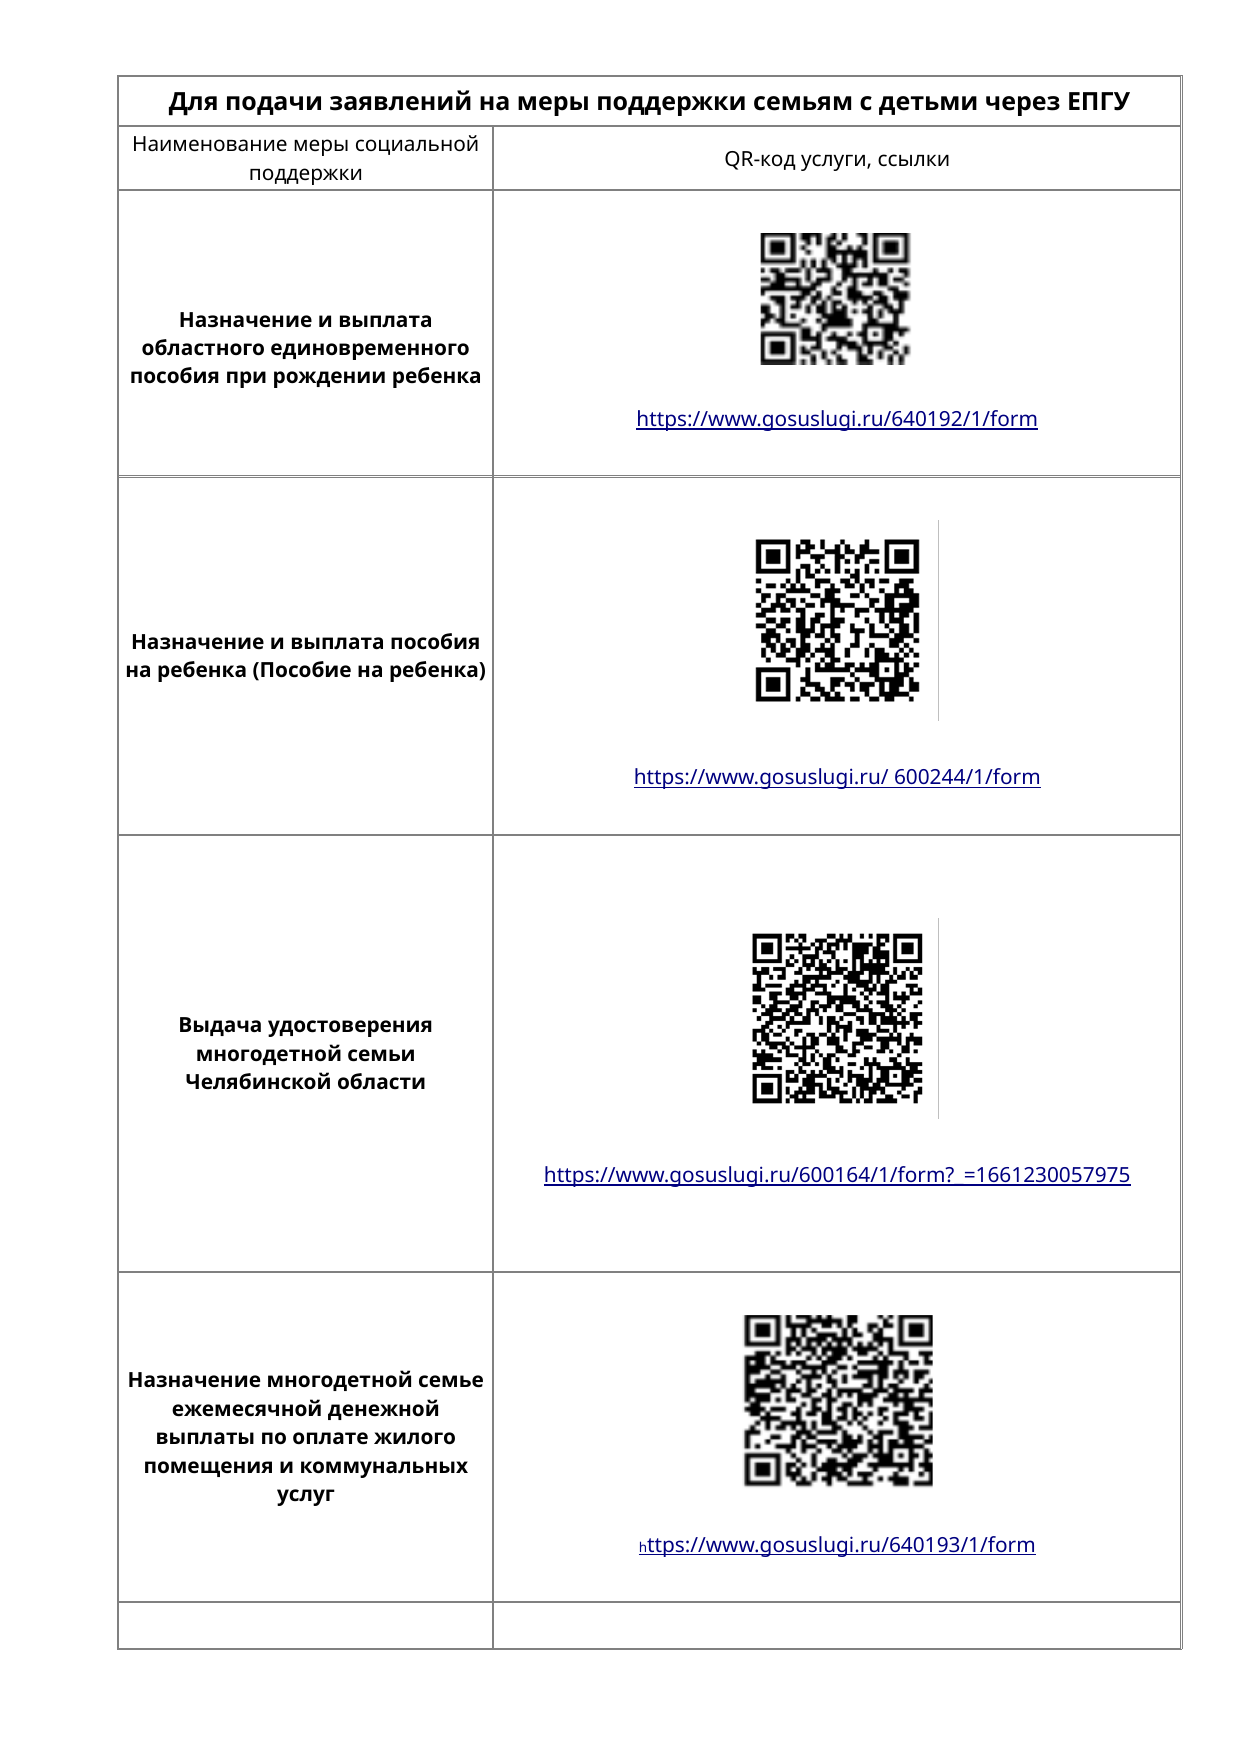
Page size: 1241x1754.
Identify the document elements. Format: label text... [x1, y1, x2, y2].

table_cell https://www.gosuslugi.ru/ 600244/1/form [494, 478, 1180, 833]
table_cell Наименование меры социальной поддержки [119, 127, 492, 189]
table_header Для подачи заявлений на меры поддержки семьям с детьми через ЕПГУ [119, 77, 1180, 125]
table_cell https://www.gosuslugi.ru/640193/1/form [494, 1273, 1180, 1601]
table_cell QR-код услуги, ссылки [494, 127, 1180, 189]
table_cell [494, 1603, 1180, 1648]
table_cell [119, 1603, 492, 1648]
table_cell Назначение и выплата пособия на ребенка (Пособие на ребенка) [119, 478, 492, 833]
table_cell Назначение многодетной семье ежемесячной денежной выплаты по оплате жилого помещения и коммунальных услуг [119, 1273, 492, 1601]
table_cell https://www.gosuslugi.ru/600164/1/form?_=1661230057975 [494, 836, 1180, 1271]
table_cell Выдача удостоверения многодетной семьи Челябинской области [119, 836, 492, 1271]
table_cell Назначение и выплата областного единовременного пособия при рождении ребенка [119, 191, 492, 475]
table_cell https://www.gosuslugi.ru/640192/1/form [494, 191, 1180, 475]
